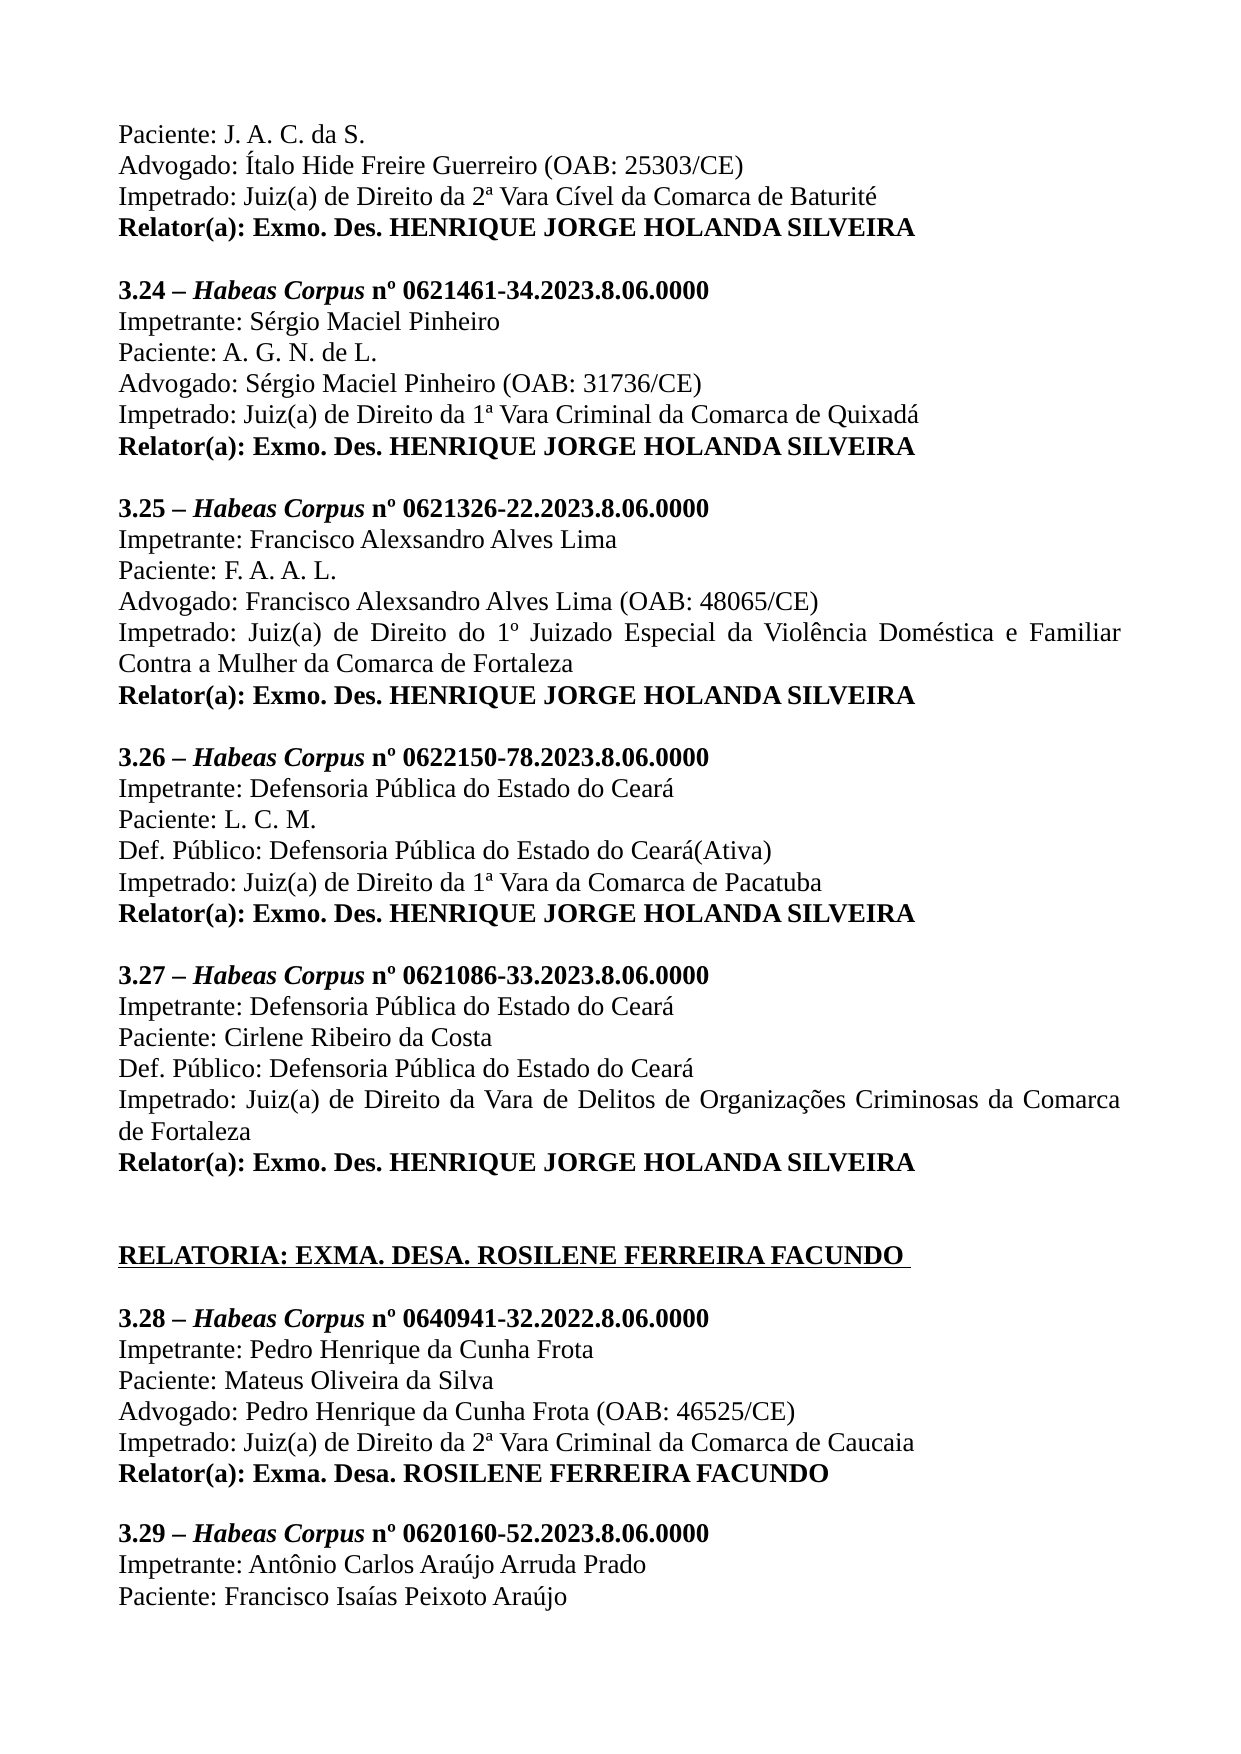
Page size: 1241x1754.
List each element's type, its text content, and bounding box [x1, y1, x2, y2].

text 3.27 – Habeas Corpus nº 0621086-33.2023.8.06.0000 [118, 959, 1122, 990]
text 3.26 – Habeas Corpus nº 0622150-78.2023.8.06.0000 [118, 741, 1122, 772]
text Impetrante: Defensoria Pública do Estado do Ceará [118, 990, 1122, 1021]
text Def. Público: Defensoria Pública do Estado do Ceará [118, 1052, 1122, 1084]
text Relator(a): Exmo. Des. HENRIQUE JORGE HOLANDA SILVEIRA [118, 212, 1122, 243]
text Paciente: Mateus Oliveira da Silva [118, 1364, 1122, 1395]
text Impetrado: Juiz(a) de Direito da 2ª Vara Criminal da Comarca de Caucaia [118, 1426, 1122, 1457]
text Paciente: J. A. C. da S. [118, 118, 1122, 149]
text Advogado: Francisco Alexsandro Alves Lima (OAB: 48065/CE) [118, 585, 1122, 616]
text Impetrante: Sérgio Maciel Pinheiro [118, 305, 1122, 336]
text Paciente: L. C. M. [118, 803, 1122, 834]
text Impetrante: Pedro Henrique da Cunha Frota [118, 1333, 1122, 1364]
text Impetrado: Juiz(a) de Direito do 1º Juizado Especial da Violência Doméstica e Familiar Contra a Mulher da Comarca de Fortaleza [118, 616, 1122, 679]
text Relator(a): Exmo. Des. HENRIQUE JORGE HOLANDA SILVEIRA [118, 429, 1122, 461]
text Impetrado: Juiz(a) de Direito da 1ª Vara Criminal da Comarca de Quixadá [118, 398, 1122, 429]
text Impetrado: Juiz(a) de Direito da 2ª Vara Cível da Comarca de Baturité [118, 180, 1122, 212]
text Impetrante: Defensoria Pública do Estado do Ceará [118, 772, 1122, 803]
text Paciente: Cirlene Ribeiro da Costa [118, 1021, 1122, 1052]
text Impetrante: Antônio Carlos Araújo Arruda Prado [118, 1548, 1122, 1579]
text Def. Público: Defensoria Pública do Estado do Ceará(Ativa) [118, 834, 1122, 866]
text Impetrante: Francisco Alexsandro Alves Lima [118, 523, 1122, 554]
text 3.28 – Habeas Corpus nº 0640941-32.2022.8.06.0000 [118, 1302, 1122, 1333]
text 3.25 – Habeas Corpus nº 0621326-22.2023.8.06.0000 [118, 492, 1122, 523]
text Relator(a): Exma. Desa. ROSILENE FERREIRA FACUNDO [118, 1457, 1122, 1488]
text Advogado: Pedro Henrique da Cunha Frota (OAB: 46525/CE) [118, 1395, 1122, 1426]
text Relator(a): Exmo. Des. HENRIQUE JORGE HOLANDA SILVEIRA [118, 1146, 1122, 1177]
text Relator(a): Exmo. Des. HENRIQUE JORGE HOLANDA SILVEIRA [118, 897, 1122, 928]
text Advogado: Ítalo Hide Freire Guerreiro (OAB: 25303/CE) [118, 149, 1122, 180]
text 3.24 – Habeas Corpus nº 0621461-34.2023.8.06.0000 [118, 274, 1122, 305]
text Paciente: Francisco Isaías Peixoto Araújo [118, 1579, 1122, 1611]
text RELATORIA: EXMA. DESA. ROSILENE FERREIRA FACUNDO [118, 1239, 1122, 1271]
text Relator(a): Exmo. Des. HENRIQUE JORGE HOLANDA SILVEIRA [118, 679, 1122, 710]
text 3.29 – Habeas Corpus nº 0620160-52.2023.8.06.0000 [118, 1517, 1122, 1548]
text Impetrado: Juiz(a) de Direito da 1ª Vara da Comarca de Pacatuba [118, 866, 1122, 897]
text Paciente: A. G. N. de L. [118, 336, 1122, 367]
text Impetrado: Juiz(a) de Direito da Vara de Delitos de Organizações Criminosas da Comarca de Fortaleza [118, 1084, 1122, 1146]
text Advogado: Sérgio Maciel Pinheiro (OAB: 31736/CE) [118, 367, 1122, 398]
text Paciente: F. A. A. L. [118, 554, 1122, 585]
